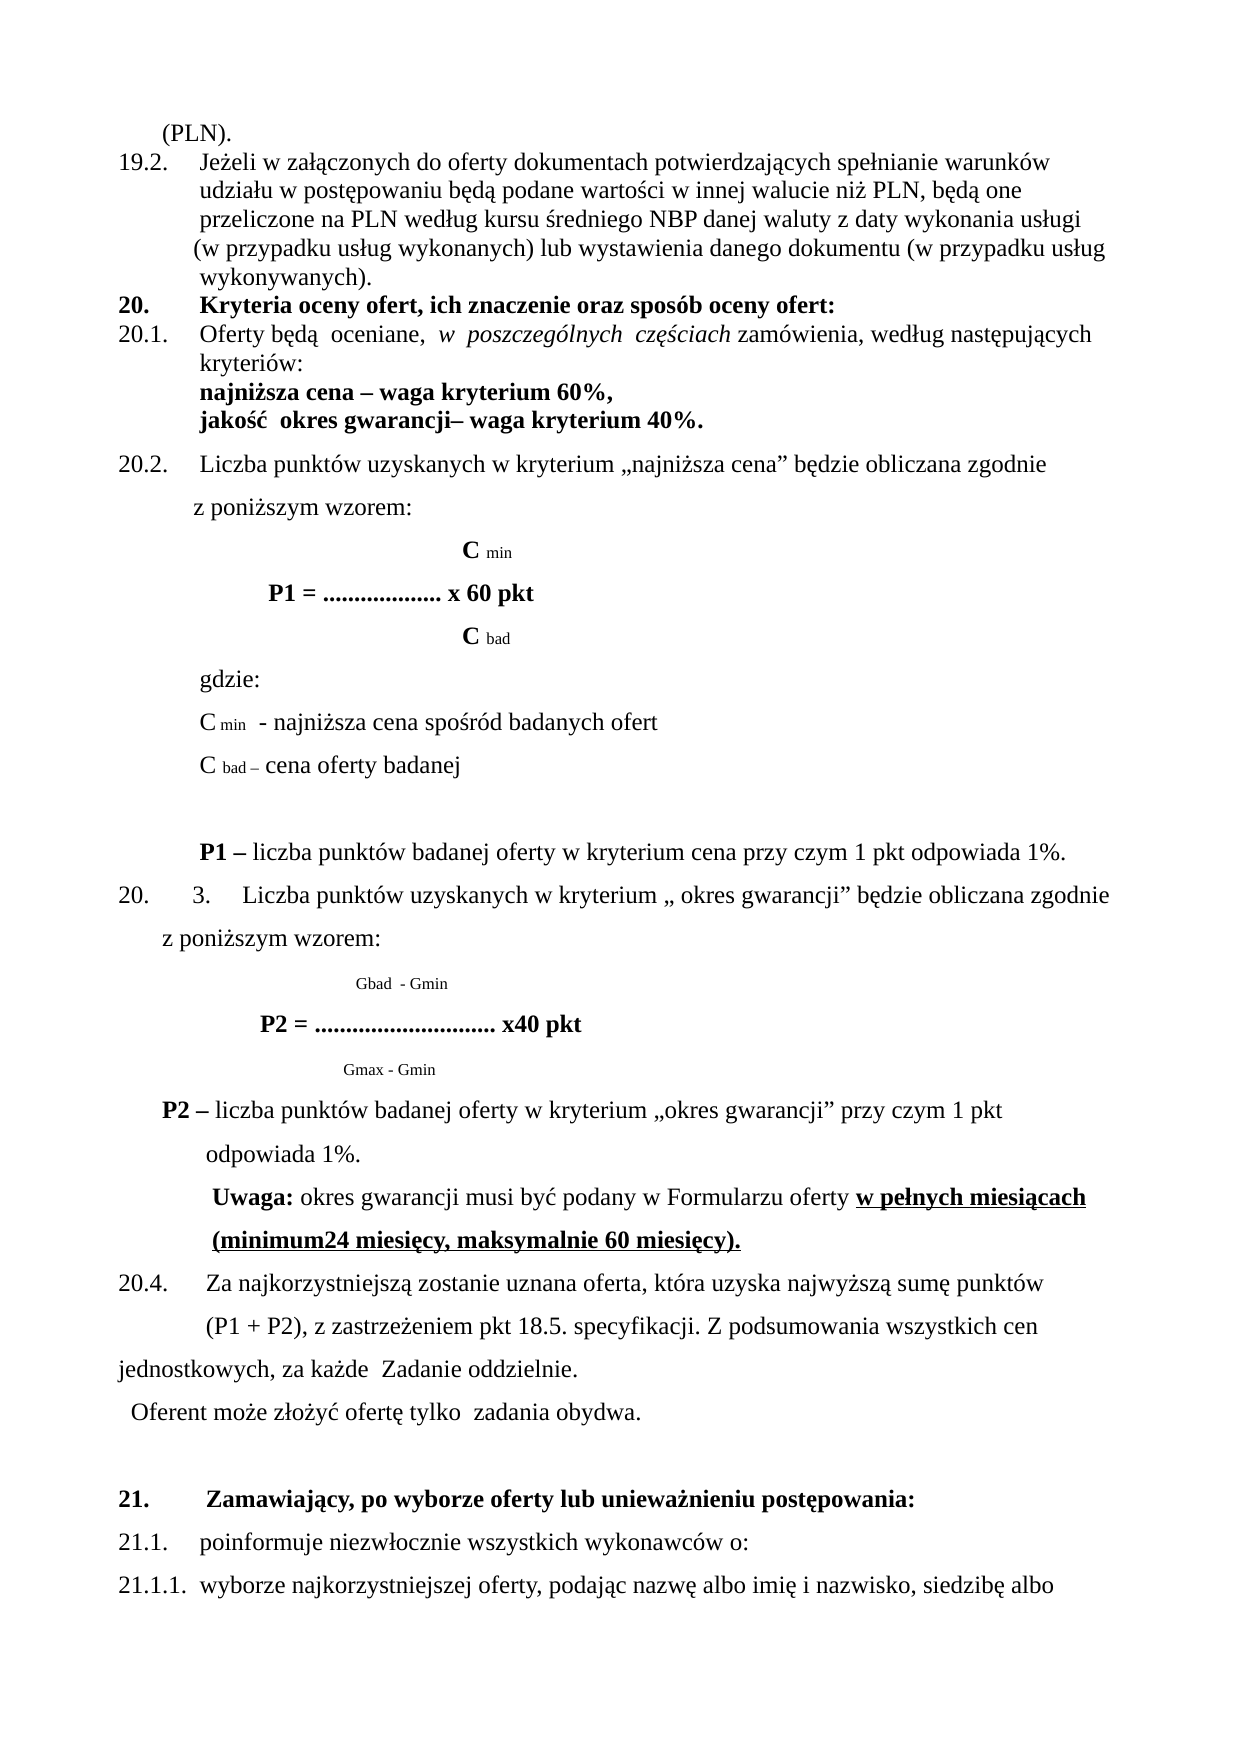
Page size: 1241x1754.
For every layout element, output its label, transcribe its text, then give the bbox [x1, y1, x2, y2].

text wykonywanych). [118, 262, 1122, 291]
text 20.1. Oferty będą oceniane, w poszczególnych częściach zamówienia, według następujących [118, 319, 1122, 348]
text C bad [118, 621, 1122, 650]
text P2 = ............................. x40 pkt [118, 1009, 1122, 1038]
text 20.2. Liczba punktów uzyskanych w kryterium „najniższa cena” będzie obliczana zgodnie [118, 449, 1122, 477]
text P1 = ................... x 60 pkt [118, 578, 1122, 607]
text odpowiada 1%. [118, 1139, 1122, 1167]
text gdzie: [118, 664, 1122, 693]
text (minimum24 miesięcy, maksymalnie 60 miesięcy). [118, 1225, 1122, 1254]
text jakość okres gwarancji– waga kryterium 40%. [118, 406, 1122, 434]
text 20.4. Za najkorzystniejszą zostanie uznana oferta, która uzyska najwyższą sumę punktów [118, 1268, 1122, 1297]
text 21.1. poinformuje niezwłocznie wszystkich wykonawców o: [118, 1527, 1122, 1556]
text z poniższym wzorem: [118, 492, 1122, 521]
text (PLN). [118, 118, 1122, 147]
text Gbad - Gmin [118, 966, 1122, 995]
text najniższa cena – waga kryterium 60%, [118, 377, 1122, 406]
text 20. Kryteria oceny ofert, ich znaczenie oraz sposób oceny ofert: [118, 291, 1122, 319]
text P1 – liczba punktów badanej oferty w kryterium cena przy czym 1 pkt odpowiada 1%. [118, 837, 1122, 866]
text P2 – liczba punktów badanej oferty w kryterium „okres gwarancji” przy czym 1 pkt [118, 1096, 1122, 1124]
text udziału w postępowaniu będą podane wartości w innej walucie niż PLN, będą one [118, 176, 1122, 204]
text Uwaga: okres gwarancji musi być podany w Formularzu oferty w pełnych miesiącach [118, 1182, 1122, 1211]
text kryteriów: [118, 348, 1122, 377]
text Oferent może złożyć ofertę tylko zadania obydwa. [118, 1397, 1122, 1426]
text (w przypadku usług wykonanych) lub wystawienia danego dokumentu (w przypadku usług [118, 233, 1122, 262]
text (P1 + P2), z zastrzeżeniem pkt 18.5. specyfikacji. Z podsumowania wszystkich cen jednostkowych, za każde Zadanie oddzielnie. [118, 1311, 1122, 1383]
list 3. Liczba punktów uzyskanych w kryterium „ okres gwarancji” będzie obliczana zgodnie [118, 880, 1122, 909]
text 21.1.1. wyborze najkorzystniejszej oferty, podając nazwę albo imię i nazwisko, siedzibę albo [118, 1570, 1122, 1599]
text przeliczone na PLN według kursu średniego NBP danej waluty z daty wykonania usługi [118, 204, 1122, 233]
text z poniższym wzorem: [118, 923, 1122, 952]
text 19.2. Jeżeli w załączonych do oferty dokumentach potwierdzających spełnianie warunków [118, 147, 1122, 176]
text C bad – cena oferty badanej [118, 751, 1122, 779]
text Gmax - Gmin [118, 1052, 1122, 1081]
text C min [118, 535, 1122, 564]
text C min - najniższa cena spośród badanych ofert [118, 707, 1122, 736]
text 21. Zamawiający, po wyborze oferty lub unieważnieniu postępowania: [118, 1484, 1122, 1512]
